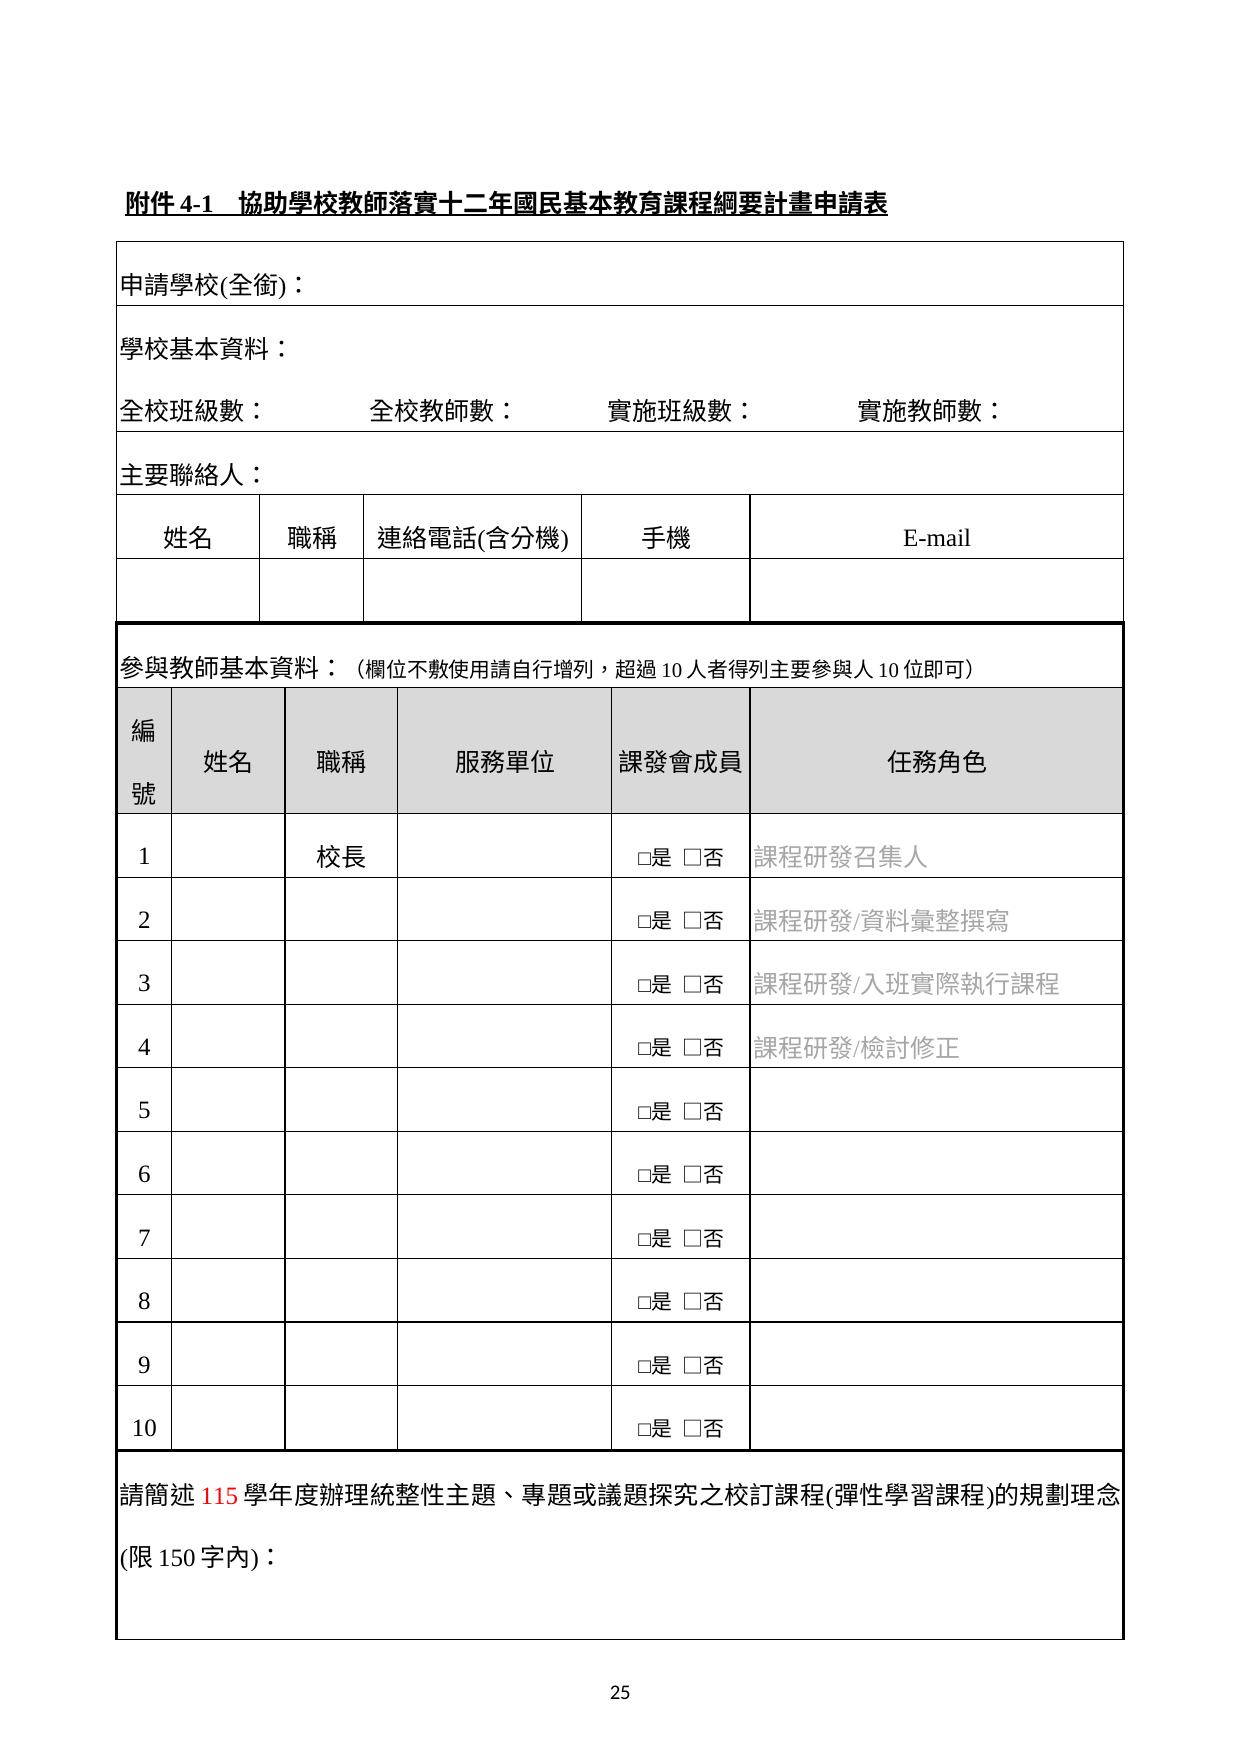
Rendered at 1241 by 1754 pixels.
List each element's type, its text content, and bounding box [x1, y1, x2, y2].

table_cell [398, 814, 611, 877]
table_cell [172, 1323, 284, 1385]
table_cell 連絡電話(含分機) [364, 495, 581, 558]
table_cell [172, 878, 284, 940]
table_cell [398, 878, 611, 940]
table_cell [117, 559, 259, 621]
table_cell □是 □否 [612, 1132, 749, 1194]
table_cell □是 □否 [612, 1195, 749, 1258]
table_cell [286, 1132, 397, 1194]
table_cell 8 [118, 1259, 171, 1321]
table_cell 課程研發召集人 [751, 814, 1122, 877]
table_cell [751, 1068, 1122, 1131]
table_cell 5 [118, 1068, 171, 1131]
table_cell [751, 1132, 1122, 1194]
table_cell [172, 941, 284, 1004]
table_cell [260, 559, 363, 621]
table_cell [286, 1323, 397, 1385]
table_cell [751, 1323, 1122, 1385]
table_cell [286, 1005, 397, 1067]
table_cell 課程研發/資料彙整撰寫 [751, 878, 1122, 940]
table_cell [398, 1323, 611, 1385]
table_cell [751, 1259, 1122, 1321]
table_cell □是 □否 [612, 1323, 749, 1385]
table_cell [172, 1132, 284, 1194]
table_cell [398, 1005, 611, 1067]
table_cell □是 □否 [612, 1259, 749, 1321]
table_cell 職稱 [286, 688, 397, 813]
table_cell 10 [118, 1386, 171, 1448]
table_cell [286, 1068, 397, 1131]
table_cell E-mail [751, 495, 1123, 558]
table_cell [172, 1386, 284, 1448]
table_cell [398, 941, 611, 1004]
table_cell [364, 559, 581, 621]
table_header 申請學校(全銜)： [117, 242, 1123, 305]
table_cell □是 □否 [612, 1005, 749, 1067]
table_cell 2 [118, 878, 171, 940]
table_cell □是 □否 [612, 814, 749, 877]
table_cell [172, 1259, 284, 1321]
table_cell 姓名 [117, 495, 259, 558]
table_cell 姓名 [172, 688, 284, 813]
table_cell 4 [118, 1005, 171, 1067]
table_cell 課程研發/檢討修正 [751, 1005, 1122, 1067]
table_cell 1 [118, 814, 171, 877]
table_cell [398, 1068, 611, 1131]
table_cell 編號 [118, 688, 171, 813]
table_cell [172, 814, 284, 877]
table_cell 學校基本資料： 全校班級數： 全校教師數： 實施班級數： 實施教師數： [117, 306, 1123, 431]
table_cell □是 □否 [612, 1068, 749, 1131]
table_cell [398, 1386, 611, 1448]
table_cell 6 [118, 1132, 171, 1194]
text 附件4-1 協助學校教師落實十二年國民基本教育課程綱要計畫申請表 [125, 160, 1165, 222]
table_cell [398, 1195, 611, 1258]
table_cell 參與教師基本資料：（欄位不敷使用請自行增列，超過10人者得列主要參與人10位即可） [118, 625, 1122, 687]
table_cell 課發會成員 [612, 688, 749, 813]
table_cell [751, 1195, 1122, 1258]
table_cell [398, 1132, 611, 1194]
table_cell 職稱 [260, 495, 363, 558]
table_cell [172, 1195, 284, 1258]
table_cell □是 □否 [612, 941, 749, 1004]
table_cell [751, 1386, 1122, 1448]
table_cell [286, 878, 397, 940]
table_cell [582, 559, 749, 621]
table_cell 3 [118, 941, 171, 1004]
table_cell 課程研發/入班實際執行課程 [751, 941, 1122, 1004]
table_cell 任務角色 [751, 688, 1122, 813]
table_cell 7 [118, 1195, 171, 1258]
table_cell [172, 1068, 284, 1131]
table_cell 請簡述115學年度辦理統整性主題、專題或議題探究之校訂課程(彈性學習課程)的規劃理念(限150字內)： [118, 1452, 1122, 1639]
table_cell [751, 559, 1123, 621]
table_cell □是 □否 [612, 1386, 749, 1448]
table_cell □是 □否 [612, 878, 749, 940]
table_cell 手機 [582, 495, 749, 558]
table_cell [286, 1386, 397, 1448]
table_cell 校長 [286, 814, 397, 877]
table_cell 9 [118, 1323, 171, 1385]
table_cell [286, 1195, 397, 1258]
table_cell [286, 1259, 397, 1321]
table_cell [398, 1259, 611, 1321]
table_cell [172, 1005, 284, 1067]
table_cell 主要聯絡人： [117, 432, 1123, 494]
table_cell 服務單位 [398, 688, 611, 813]
table_cell [286, 941, 397, 1004]
